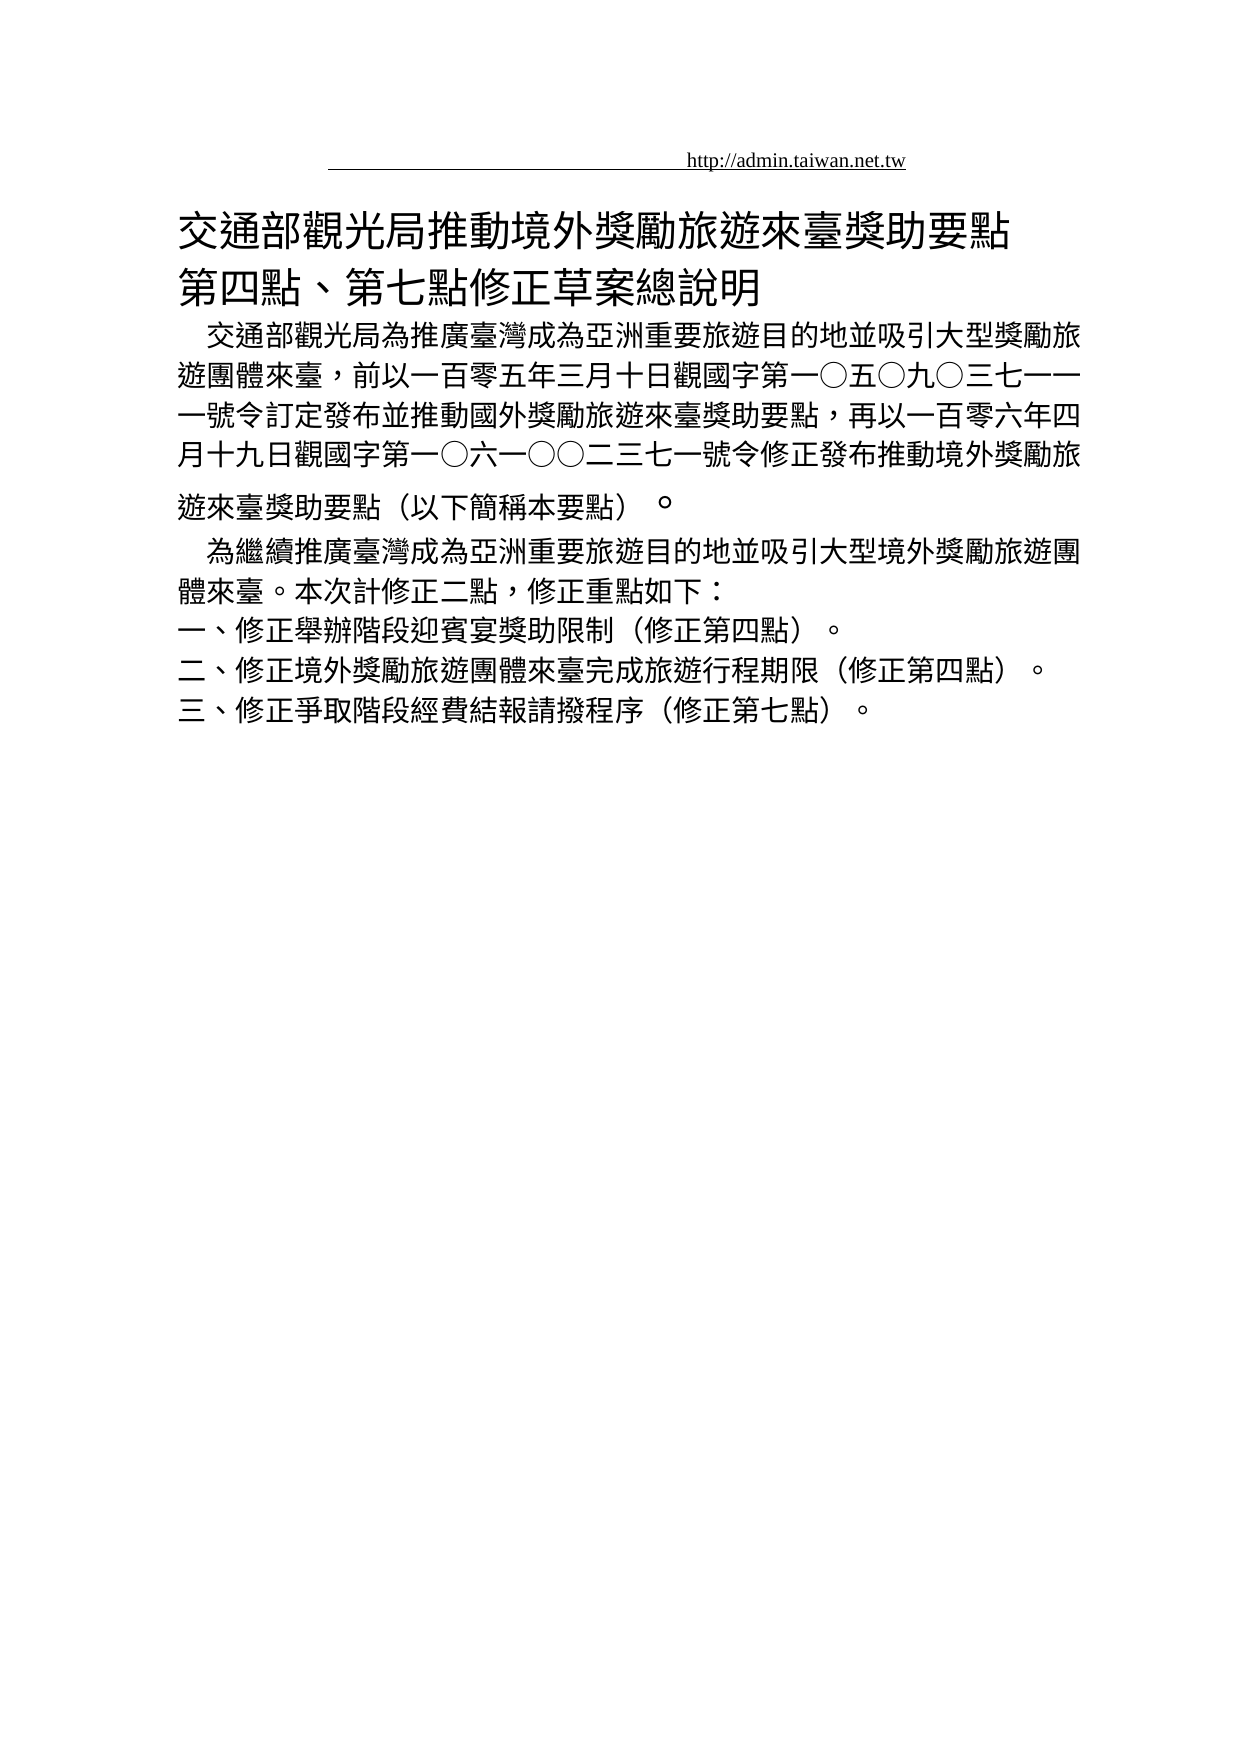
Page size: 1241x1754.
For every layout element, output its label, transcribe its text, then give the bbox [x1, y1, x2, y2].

text 為繼續推廣臺灣成為亞洲重要旅遊目的地並吸引大型境外獎勵旅遊團體來臺。本次計修正二點，修正重點如下： [177, 531, 1093, 611]
text 交通部觀光局為推廣臺灣成為亞洲重要旅遊目的地並吸引大型獎勵旅遊團體來臺，前以一百零五年三月十日觀國字第一○五○九○三七一一一號令訂定發布並推動國外獎勵旅遊來臺獎助要點，再以一百零六年四月十九日觀國字第一○六一○○二三七一號令修正發布推動境外獎勵旅遊來臺獎助要點（以下簡稱本要點）。 [177, 316, 1093, 531]
text 三、修正爭取階段經費結報請撥程序（修正第七點）。 [177, 690, 1093, 729]
text 二、修正境外獎勵旅遊團體來臺完成旅遊行程期限（修正第四點）。 [177, 650, 1093, 690]
text 交通部觀光局推動境外獎勵旅遊來臺獎助要點 [177, 202, 1093, 259]
text 第四點、第七點修正草案總說明 [177, 259, 1093, 316]
text 一、修正舉辦階段迎賓宴獎助限制（修正第四點）。 [177, 611, 1093, 650]
